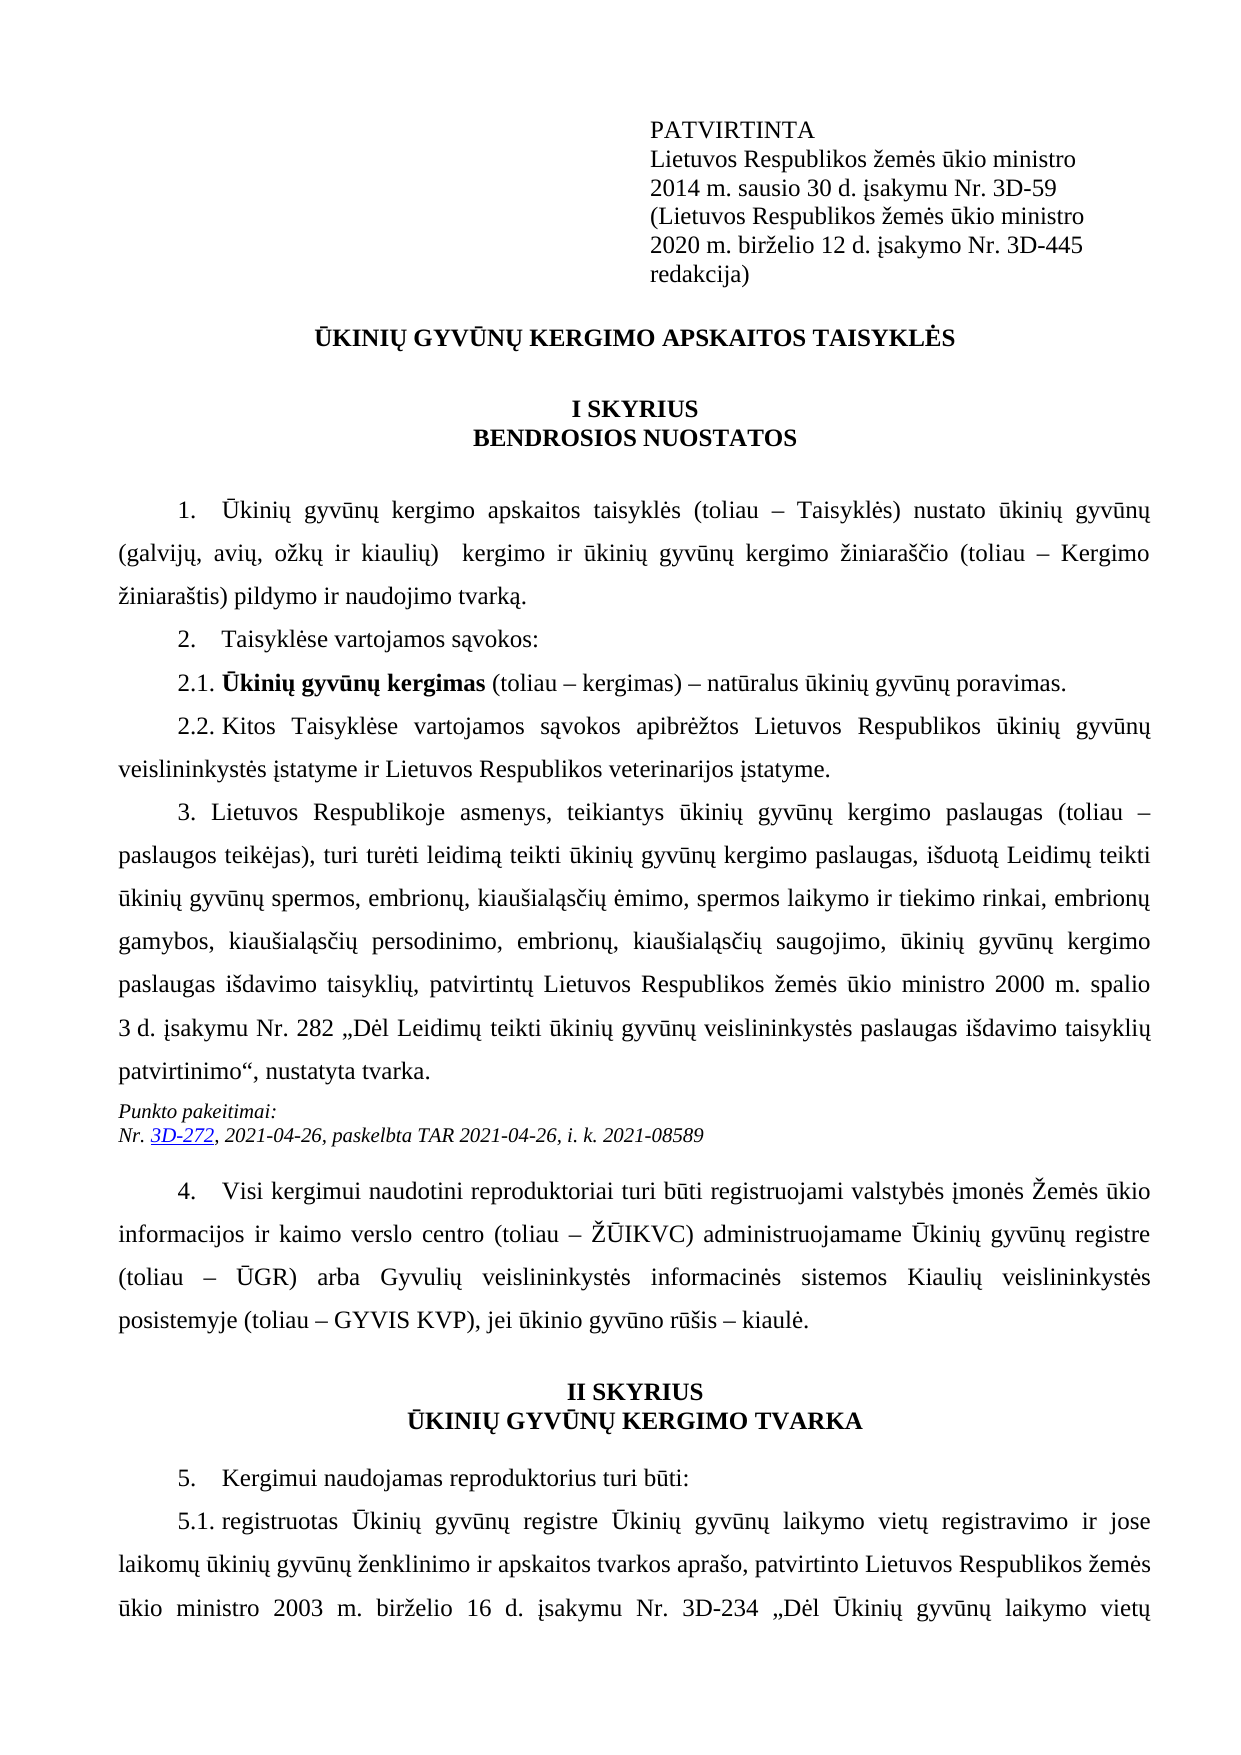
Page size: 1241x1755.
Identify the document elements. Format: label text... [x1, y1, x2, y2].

text I SKYRIUS [118, 394, 1152, 423]
text 2.1. Ūkinių gyvūnų kergimas (toliau – kergimas) – natūralus ūkinių gyvūnų poravimas. [118, 668, 1152, 696]
text Lietuvos Respublikos žemės ūkio ministro [650, 144, 1152, 173]
text 2020 m. birželio 12 d. įsakymo Nr. 3D-445 [650, 230, 1152, 259]
text 5.1. registruotas Ūkinių gyvūnų registre Ūkinių gyvūnų laikymo vietų registravimo ir jose laikomų ūkinių gyvūnų ženklinimo ir apskaitos tvarkos aprašo, patvirtinto Lietuvos Respublikos žemės ūkio ministro 2003 m. birželio 16 d. įsakymu Nr. 3D-234 „Dėl Ūkinių gyvūnų laikymo vietų [118, 1506, 1152, 1621]
text Ūkinių gyvūnų KERGIMO APSKAITOS TAISYKLĖS [118, 323, 1152, 351]
text redakcija) [650, 259, 1152, 288]
text II SKYRIUS [118, 1377, 1152, 1406]
text 1. Ūkinių gyvūnų kergimo apskaitos taisyklės (toliau – Taisyklės) nustato ūkinių gyvūnų (galvijų, avių, ožkų ir kiaulių) kergimo ir ūkinių gyvūnų kergimo žiniaraščio (toliau – Kergimo žiniaraštis) pildymo ir naudojimo tvarką. [118, 495, 1152, 610]
text 2. Taisyklėse vartojamos sąvokos: [177, 624, 1152, 653]
text 5. Kergimui naudojamas reproduktorius turi būti: [118, 1463, 1152, 1492]
text Punkto pakeitimai: [118, 1099, 1152, 1123]
text 3. Lietuvos Respublikoje asmenys, teikiantys ūkinių gyvūnų kergimo paslaugas (toliau –paslaugos teikėjas), turi turėti leidimą teikti ūkinių gyvūnų kergimo paslaugas, išduotą Leidimų teikti ūkinių gyvūnų spermos, embrionų, kiaušialąsčių ėmimo, spermos laikymo ir tiekimo rinkai, embrionų gamybos, kiaušialąsčių persodinimo, embrionų, kiaušialąsčių saugojimo, ūkinių gyvūnų kergimo paslaugas išdavimo taisyklių, patvirtintų Lietuvos Respublikos žemės ūkio ministro 2000 m. spalio 3 d. įsakymu Nr. 282 „Dėl Leidimų teikti ūkinių gyvūnų veislininkystės paslaugas išdavimo taisyklių patvirtinimo“, nustatyta tvarka. [118, 797, 1152, 1084]
text 2014 m. sausio 30 d. įsakymu Nr. 3D-59 [650, 173, 1152, 201]
text Nr. 3D-272, 2021-04-26, paskelbta TAR 2021-04-26, i. k. 2021-08589 [118, 1123, 1152, 1147]
text PATVIRTINTA [650, 115, 1152, 144]
text (Lietuvos Respublikos žemės ūkio ministro [650, 201, 1152, 230]
text 4. Visi kergimui naudotini reproduktoriai turi būti registruojami valstybės įmonės Žemės ūkio informacijos ir kaimo verslo centro (toliau – ŽŪIKVC) administruojamame Ūkinių gyvūnų registre (toliau – ŪGR) arba Gyvulių veislininkystės informacinės sistemos Kiaulių veislininkystės posistemyje (toliau – GYVIS KVP), jei ūkinio gyvūno rūšis – kiaulė. [118, 1176, 1152, 1334]
text 2.2. Kitos Taisyklėse vartojamos sąvokos apibrėžtos Lietuvos Respublikos ūkinių gyvūnų veislininkystės įstatyme ir Lietuvos Respublikos veterinarijos įstatyme. [118, 711, 1152, 783]
text ŪKINIŲ GYVŪNŲ KERGIMO TVARKA [118, 1406, 1152, 1434]
text BENDROSIOS NUOSTATOS [118, 423, 1152, 452]
